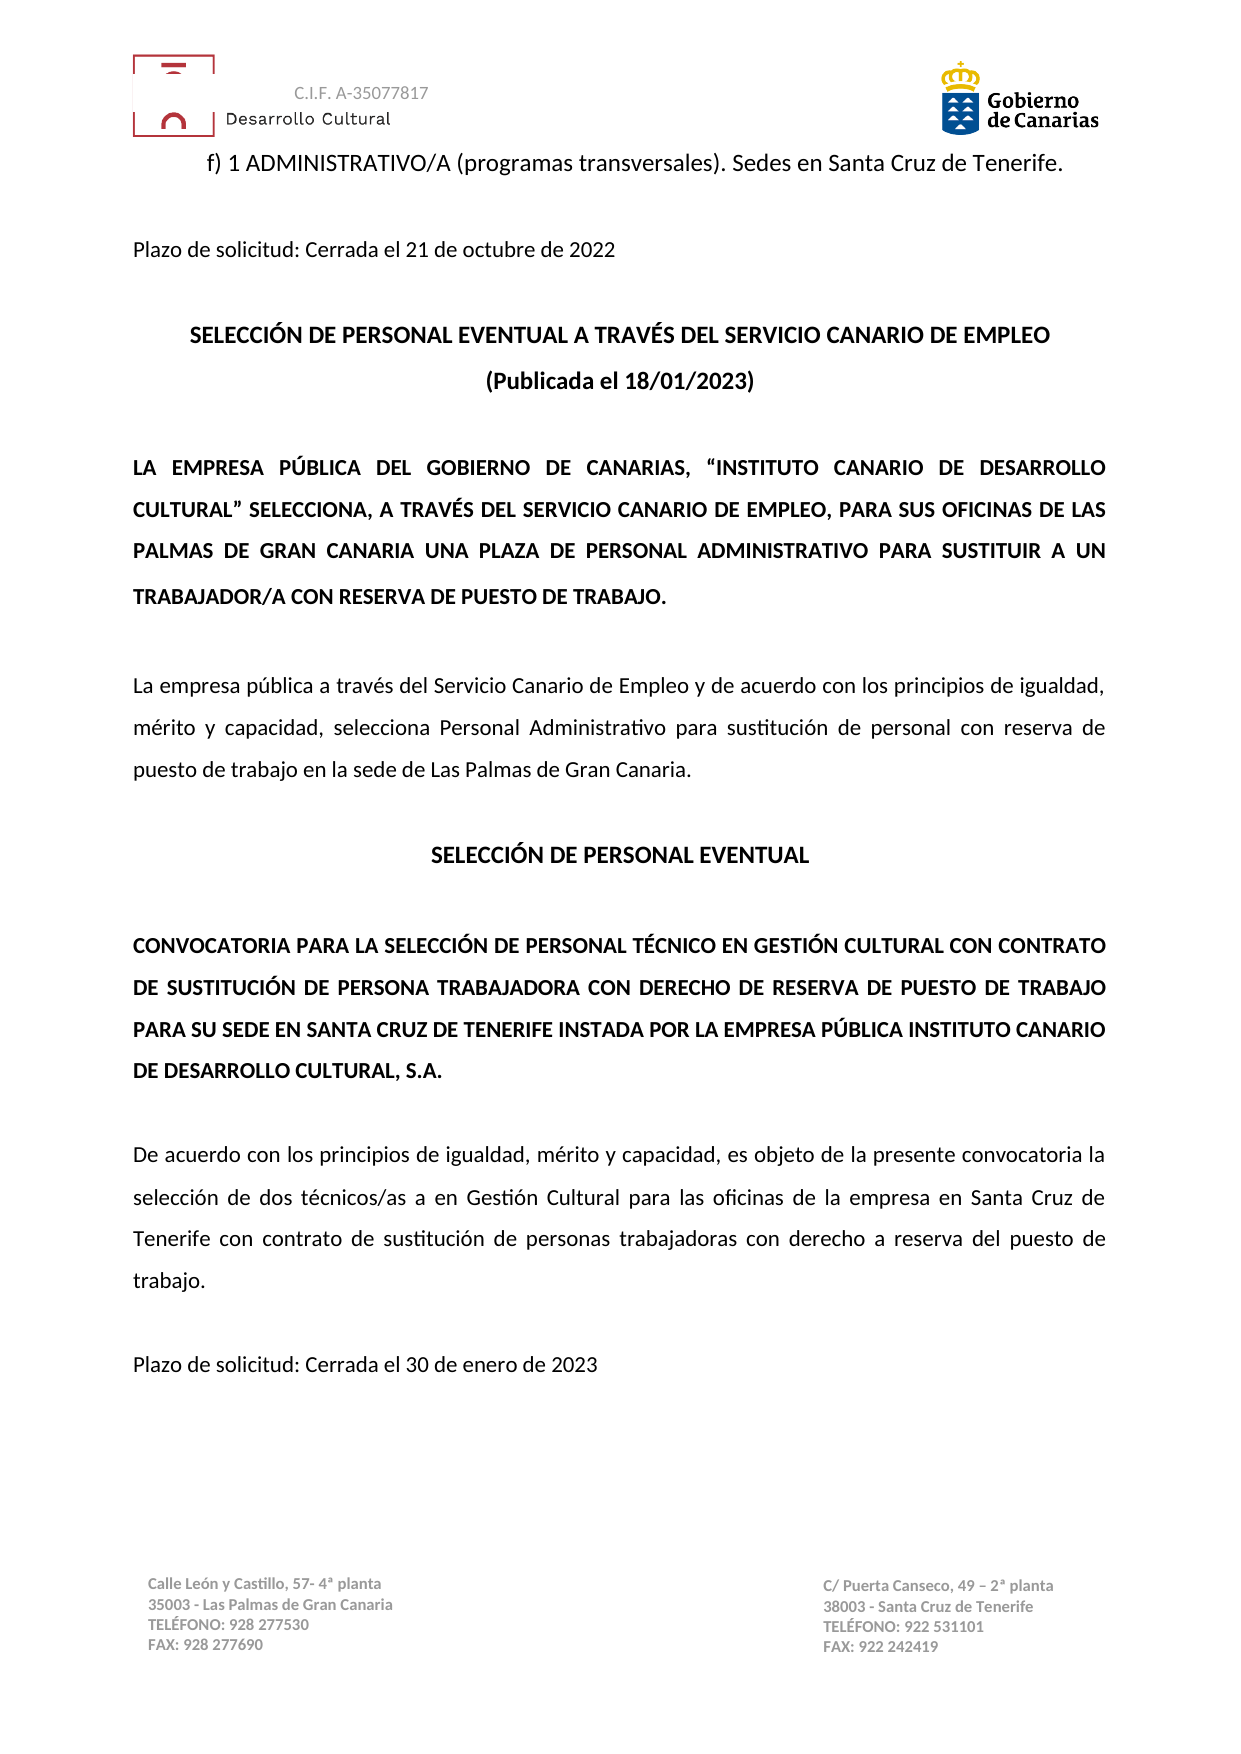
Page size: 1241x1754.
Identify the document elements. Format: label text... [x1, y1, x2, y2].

text SELECCIÓN DE PERSONAL EVENTUAL [133, 839, 1107, 870]
text Plazo de solicitud: Cerrada el 21 de octubre de 2022 [133, 235, 1107, 263]
text f) 1 ADMINISTRATIVO/A (programas transversales). Sedes en Santa Cruz de Tenerife. [207, 148, 1107, 178]
text De acuerdo con los principios de igualdad, mérito y capacidad, es objeto de la presente convocatoria la selección de dos técnicos/as a en Gestión Cultural para las oficinas de la empresa en Santa Cruz de Tenerife con contrato de sustitución de personas trabajadoras con derecho a reserva del puesto de trabajo. [133, 1141, 1107, 1294]
text CONVOCATORIA PARA LA SELECCIÓN DE PERSONAL TÉCNICO EN GESTIÓN CULTURAL CON CONTRATO DE SUSTITUCIÓN DE PERSONA TRABAJADORA CON DERECHO DE RESERVA DE PUESTO DE TRABAJO PARA SU SEDE EN SANTA CRUZ DE TENERIFE INSTADA POR LA EMPRESA PÚBLICA INSTITUTO CANARIO DE DESARROLLO CULTURAL, S.A. [133, 931, 1107, 1085]
text La empresa pública a través del Servicio Canario de Empleo y de acuerdo con los principios de igualdad, mérito y capacidad, selecciona Personal Administrativo para sustitución de personal con reserva de puesto de trabajo en la sede de Las Palmas de Gran Canaria. [133, 671, 1107, 783]
text LA EMPRESA PÚBLICA DEL GOBIERNO DE CANARIAS, “INSTITUTO CANARIO DE DESARROLLO CULTURAL” SELECCIONA, A TRAVÉS DEL SERVICIO CANARIO DE EMPLEO, PARA SUS OFICINAS DE LAS PALMAS DE GRAN CANARIA UNA PLAZA DE PERSONAL ADMINISTRATIVO PARA SUSTITUIR A UN TRABAJADOR/A CON RESERVA DE PUESTO DE TRABAJO. [133, 453, 1107, 610]
text SELECCIÓN DE PERSONAL EVENTUAL A TRAVÉS DEL SERVICIO CANARIO DE EMPLEO (Publicada el 18/01/2023) [133, 319, 1107, 396]
text Plazo de solicitud: Cerrada el 30 de enero de 2023 [133, 1351, 1107, 1378]
